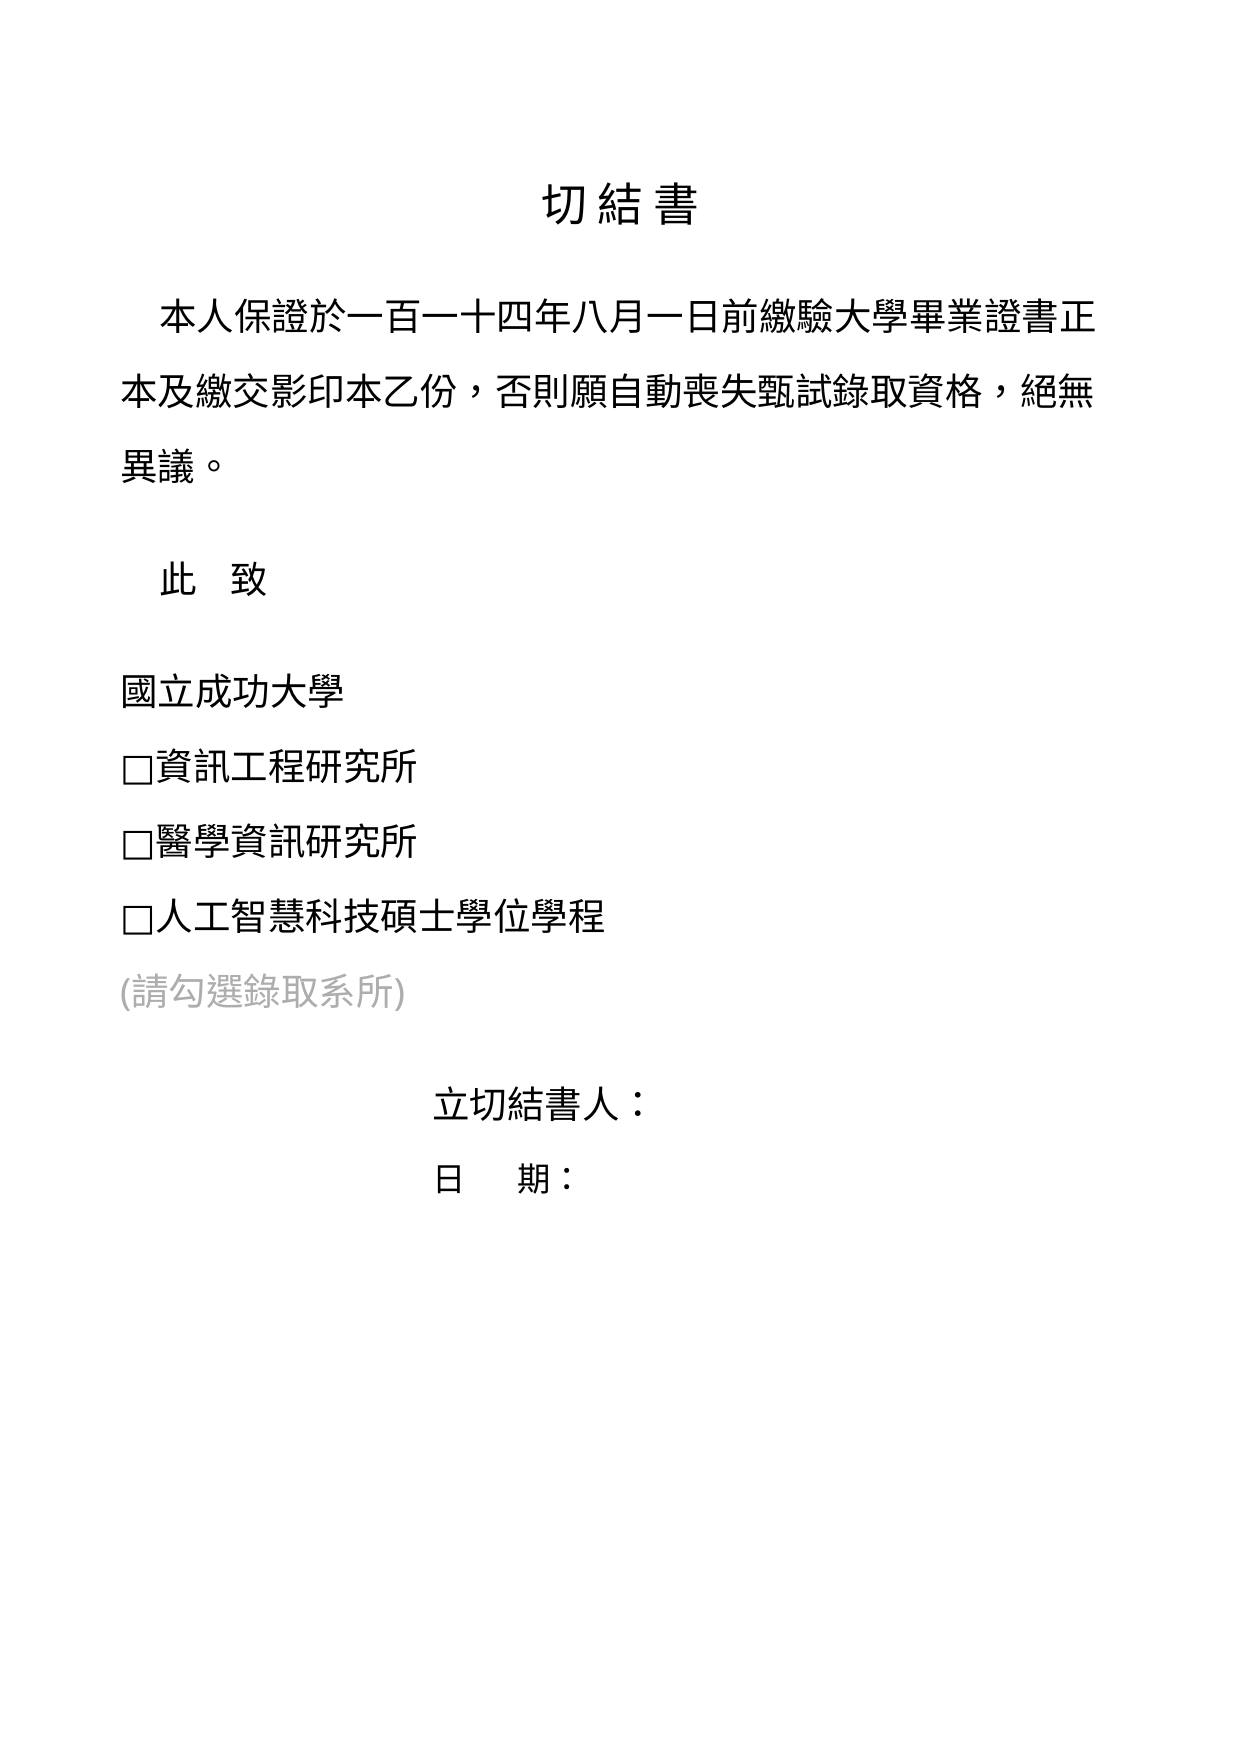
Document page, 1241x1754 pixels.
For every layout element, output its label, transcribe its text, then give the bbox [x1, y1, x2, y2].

text □醫學資訊研究所 [120, 802, 1120, 877]
text □資訊工程研究所 [120, 727, 1120, 802]
text 日 期： [120, 1139, 1120, 1214]
text 切 結 書 [120, 164, 1120, 239]
text (請勾選錄取系所) [120, 952, 1120, 1027]
text 此 致 [120, 539, 1120, 614]
text 本人保證於一百一十四年八月一日前繳驗大學畢業證書正本及繳交影印本乙份，否則願自動喪失甄試錄取資格，絕無異議。 [120, 277, 1120, 502]
text 國立成功大學 [120, 652, 1120, 727]
text □人工智慧科技碩士學位學程 [120, 877, 1120, 952]
text 立切結書人： [120, 1064, 1120, 1139]
